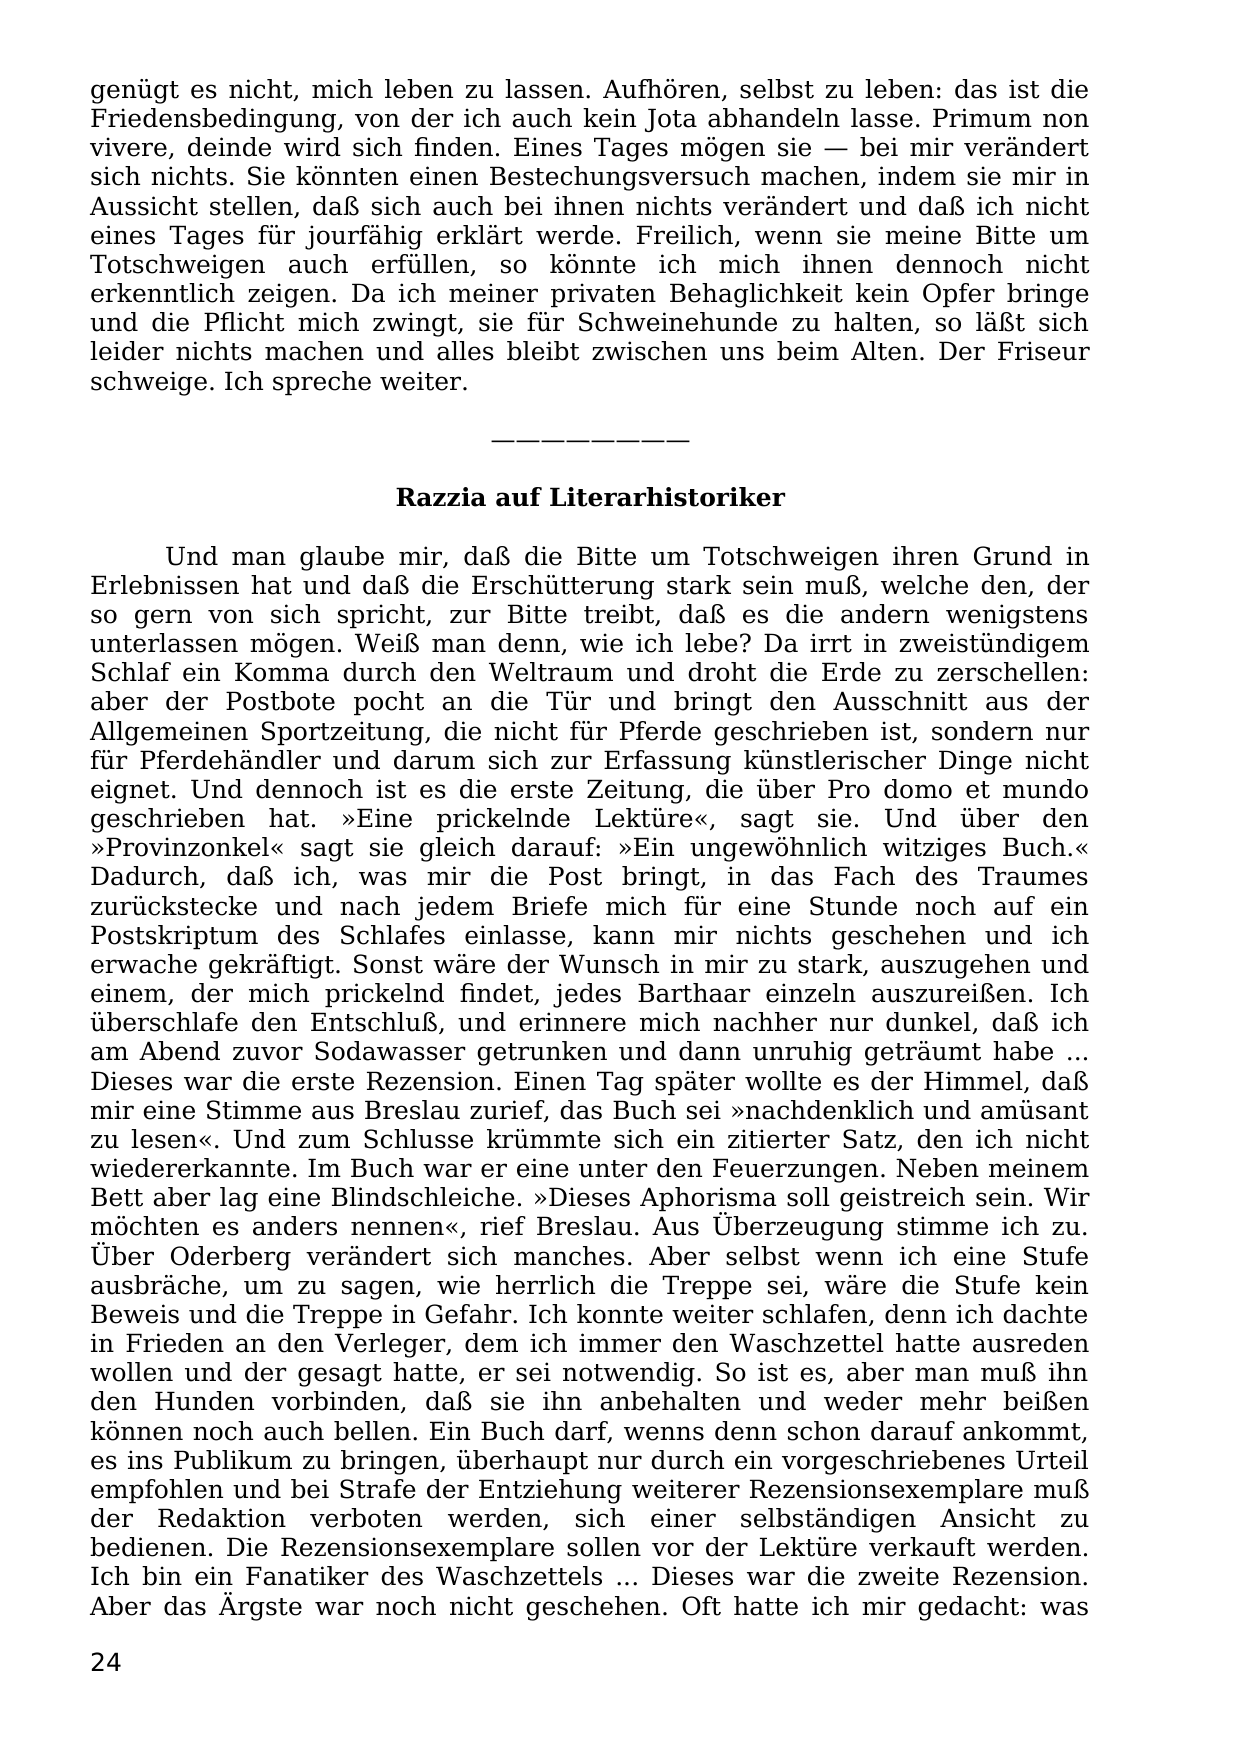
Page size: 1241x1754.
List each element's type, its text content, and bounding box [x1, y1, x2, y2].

text genügt es nicht, mich leben zu lassen. Aufhören, selbst zu leben: das ist die Friedensbedingung, von der ich auch kein Jota abhandeln lasse. Primum non vivere, deinde wird sich finden. Eines Tages mögen sie — bei mir verändert sich nichts. Sie könnten einen Bestechungsversuch machen, indem sie mir in Aussicht stellen, daß sich auch bei ihnen nichts verändert und daß ich nicht eines Tages für jourfähig erklärt werde. Freilich, wenn sie meine Bitte um Totschweigen auch erfüllen, so könnte ich mich ihnen dennoch nicht erkenntlich zeigen. Da ich meiner privaten Behaglichkeit kein Opfer bringe und die Pflicht mich zwingt, sie für Schweinehunde zu halten, so läßt sich leider nichts machen und alles bleibt zwischen uns beim Alten. Der Friseur schweige. Ich spreche weiter. [90, 75, 1091, 396]
text ———————— [90, 425, 1091, 454]
text Und man glaube mir, daß die Bitte um Totschweigen ihren Grund in Erlebnissen hat und daß die Erschütterung stark sein muß, welche den, der so gern von sich spricht, zur Bitte treibt, daß es die andern wenigstens unterlassen mögen. Weiß man denn, wie ich lebe? Da irrt in zweistündigem Schlaf ein Komma durch den Weltraum und droht die Erde zu zerschellen: aber der Postbote pocht an die Tür und bringt den Ausschnitt aus der Allgemeinen Sportzeitung, die nicht für Pferde geschrieben ist, sondern nur für Pferdehändler und darum sich zur Erfassung künstlerischer Dinge nicht eignet. Und dennoch ist es die erste Zeitung, die über Pro domo et mundo geschrieben hat. »Eine prickelnde Lektüre«, sagt sie. Und über den »Provinzonkel« sagt sie gleich darauf: »Ein ungewöhnlich witziges Buch.« Dadurch, daß ich, was mir die Post bringt, in das Fach des Traumes zurückstecke und nach jedem Briefe mich für eine Stunde noch auf ein Postskriptum des Schlafes einlasse, kann mir nichts geschehen und ich erwache gekräftigt. Sonst wäre der Wunsch in mir zu stark, auszugehen und einem, der mich prickelnd findet, jedes Barthaar einzeln auszureißen. Ich überschlafe den Entschluß, und erinnere mich nachher nur dunkel, daß ich am Abend zuvor Sodawasser getrunken und dann unruhig geträumt habe ... Dieses war die erste Rezension. Einen Tag später wollte es der Himmel, daß mir eine Stimme aus Breslau zurief, das Buch sei »nachdenklich und amüsant zu lesen«. Und zum Schlusse krümmte sich ein zitierter Satz, den ich nicht wiedererkannte. Im Buch war er eine unter den Feuerzungen. Neben meinem Bett aber lag eine Blindschleiche. »Dieses Aphorisma soll geistreich sein. Wir möchten es anders nennen«, rief Breslau. Aus Überzeugung stimme ich zu. Über Oderberg verändert sich manches. Aber selbst wenn ich eine Stufe ausbräche, um zu sagen, wie herrlich die Treppe sei, wäre die Stufe kein Beweis und die Treppe in Gefahr. Ich konnte weiter schlafen, denn ich dachte in Frieden an den Verleger, dem ich immer den Waschzettel hatte ausreden wollen und der gesagt hatte, er sei notwendig. So ist es, aber man muß ihn den Hunden vorbinden, daß sie ihn anbehalten und weder mehr beißen können noch auch bellen. Ein Buch darf, wenns denn schon darauf ankommt, es ins Publikum zu bringen, überhaupt nur durch ein vorgeschriebenes Urteil empfohlen und bei Strafe der Entziehung weiterer Rezensionsexemplare muß der Redaktion verboten werden, sich einer selbständigen Ansicht zu bedienen. Die Rezensionsexemplare sollen vor der Lektüre verkauft werden. Ich bin ein Fanatiker des Waschzettels ... Dieses war die zweite Rezension. Aber das Ärgste war noch nicht geschehen. Oft hatte ich mir gedacht: was [90, 542, 1091, 1621]
text Razzia auf Literarhistoriker [90, 454, 1091, 512]
